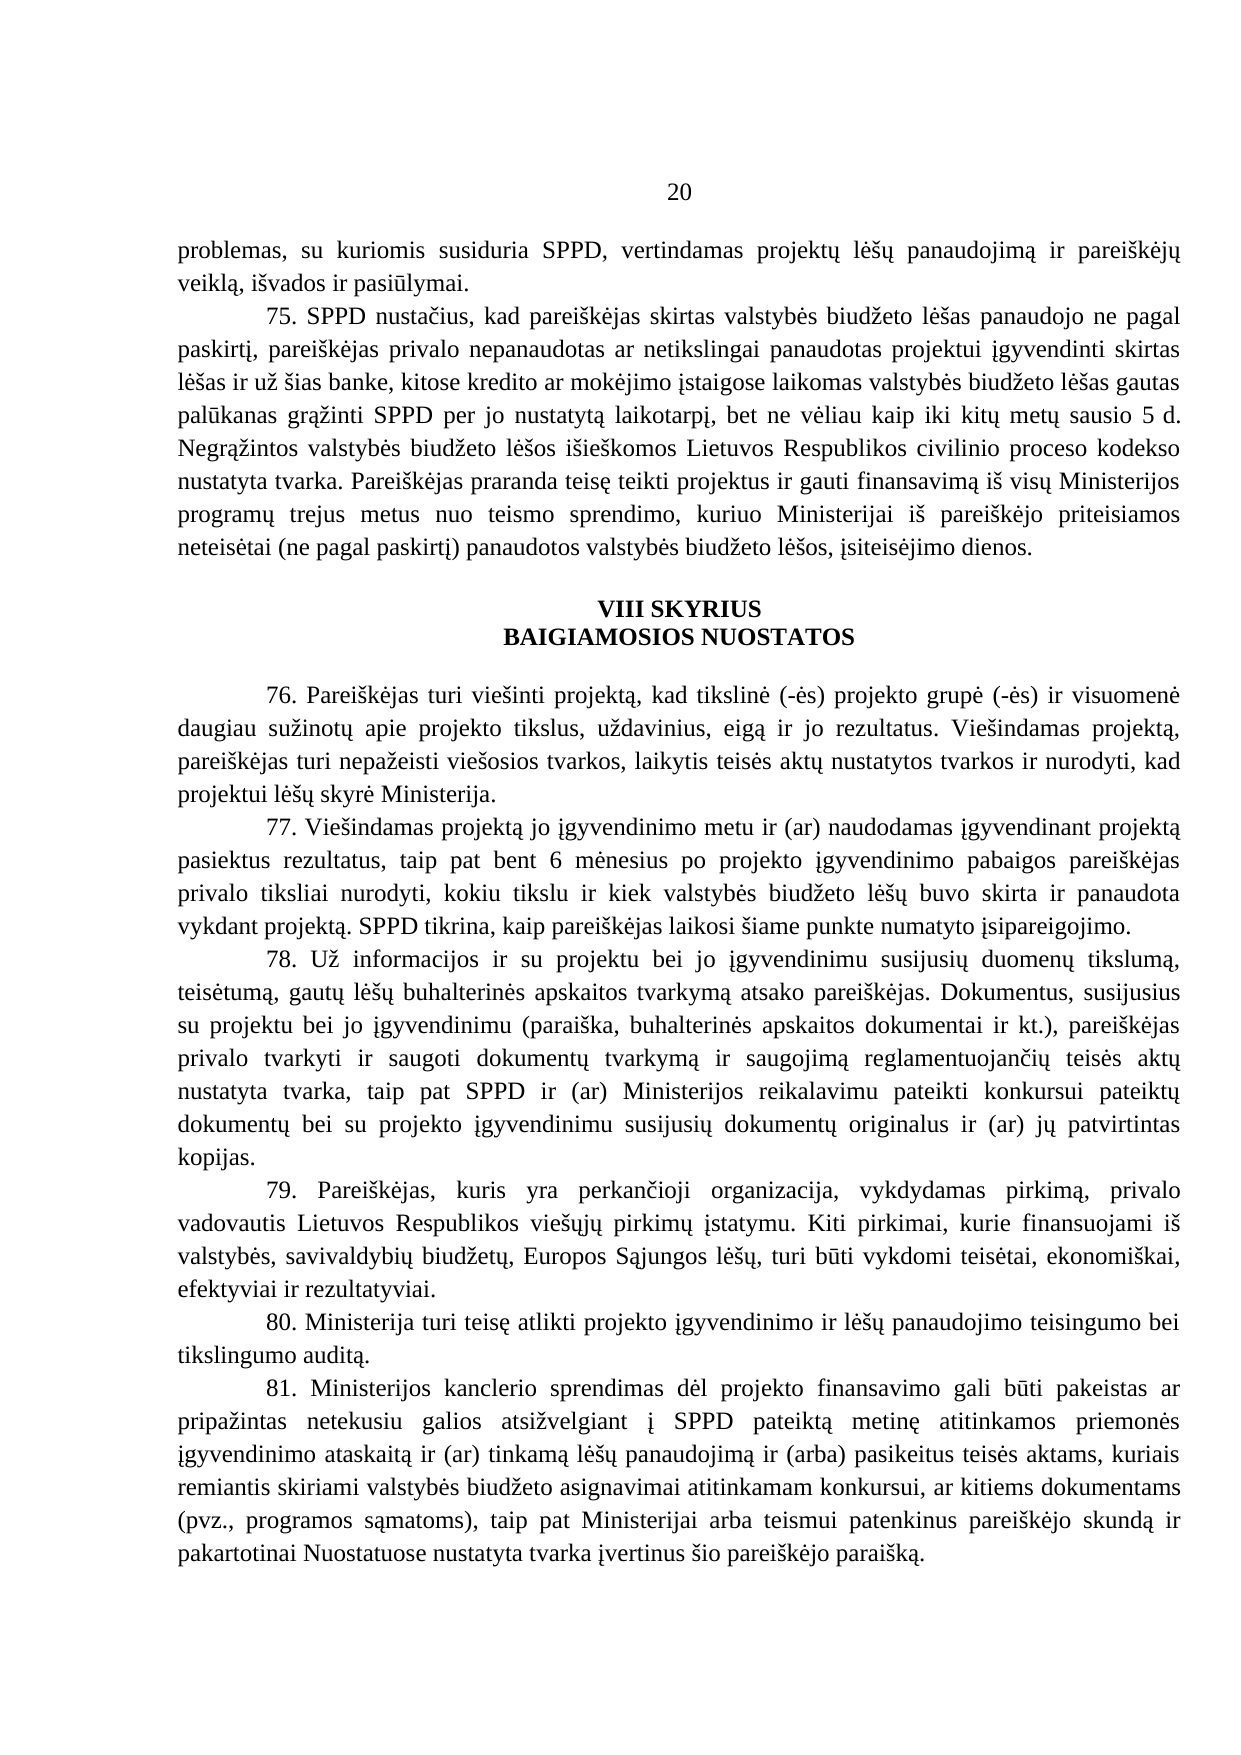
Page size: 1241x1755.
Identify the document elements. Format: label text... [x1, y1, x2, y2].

text VIII SKYRIUS [177, 594, 1181, 622]
text BAIGIAMOSIOS NUOSTATOS [177, 622, 1181, 651]
text 81. Ministerijos kanclerio sprendimas dėl projekto finansavimo gali būti pakeistas ar pripažintas netekusiu galios atsižvelgiant į SPPD pateiktą metinę atitinkamos priemonės įgyvendinimo ataskaitą ir (ar) tinkamą lėšų panaudojimą ir (arba) pasikeitus teisės aktams, kuriais remiantis skiriami valstybės biudžeto asignavimai atitinkamam konkursui, ar kitiems dokumentams (pvz., programos sąmatoms), taip pat Ministerijai arba teismui patenkinus pareiškėjo skundą ir pakartotinai Nuostatuose nustatyta tvarka įvertinus šio pareiškėjo paraišką. [177, 1373, 1181, 1567]
text 78. Už informacijos ir su projektu bei jo įgyvendinimu susijusių duomenų tikslumą, teisėtumą, gautų lėšų buhalterinės apskaitos tvarkymą atsako pareiškėjas. Dokumentus, susijusius su projektu bei jo įgyvendinimu (paraiška, buhalterinės apskaitos dokumentai ir kt.), pareiškėjas privalo tvarkyti ir saugoti dokumentų tvarkymą ir saugojimą reglamentuojančių teisės aktų nustatyta tvarka, taip pat SPPD ir (ar) Ministerijos reikalavimu pateikti konkursui pateiktų dokumentų bei su projekto įgyvendinimu susijusių dokumentų originalus ir (ar) jų patvirtintas kopijas. [177, 944, 1181, 1171]
text 75. SPPD nustačius, kad pareiškėjas skirtas valstybės biudžeto lėšas panaudojo ne pagal paskirtį, pareiškėjas privalo nepanaudotas ar netikslingai panaudotas projektui įgyvendinti skirtas lėšas ir už šias banke, kitose kredito ar mokėjimo įstaigose laikomas valstybės biudžeto lėšas gautas palūkanas grąžinti SPPD per jo nustatytą laikotarpį, bet ne vėliau kaip iki kitų metų sausio 5 d. Negrąžintos valstybės biudžeto lėšos išieškomos Lietuvos Respublikos civilinio proceso kodekso nustatyta tvarka. Pareiškėjas praranda teisę teikti projektus ir gauti finansavimą iš visų Ministerijos programų trejus metus nuo teismo sprendimo, kuriuo Ministerijai iš pareiškėjo priteisiamos neteisėtai (ne pagal paskirtį) panaudotos valstybės biudžeto lėšos, įsiteisėjimo dienos. [177, 301, 1181, 561]
text 79. Pareiškėjas, kuris yra perkančioji organizacija, vykdydamas pirkimą, privalo vadovautis Lietuvos Respublikos viešųjų pirkimų įstatymu. Kiti pirkimai, kurie finansuojami iš valstybės, savivaldybių biudžetų, Europos Sąjungos lėšų, turi būti vykdomi teisėtai, ekonomiškai, efektyviai ir rezultatyviai. [177, 1175, 1181, 1303]
text 80. Ministerija turi teisę atlikti projekto įgyvendinimo ir lėšų panaudojimo teisingumo bei tikslingumo auditą. [177, 1307, 1181, 1369]
text problemas, su kuriomis susiduria SPPD, vertindamas projektų lėšų panaudojimą ir pareiškėjų veiklą, išvados ir pasiūlymai. [177, 235, 1181, 296]
text 77. Viešindamas projektą jo įgyvendinimo metu ir (ar) naudodamas įgyvendinant projektą pasiektus rezultatus, taip pat bent 6 mėnesius po projekto įgyvendinimo pabaigos pareiškėjas privalo tiksliai nurodyti, kokiu tikslu ir kiek valstybės biudžeto lėšų buvo skirta ir panaudota vykdant projektą. SPPD tikrina, kaip pareiškėjas laikosi šiame punkte numatyto įsipareigojimo. [177, 812, 1181, 940]
text 76. Pareiškėjas turi viešinti projektą, kad tikslinė (-ės) projekto grupė (-ės) ir visuomenė daugiau sužinotų apie projekto tikslus, uždavinius, eigą ir jo rezultatus. Viešindamas projektą, pareiškėjas turi nepažeisti viešosios tvarkos, laikytis teisės aktų nustatytos tvarkos ir nurodyti, kad projektui lėšų skyrė Ministerija. [177, 680, 1181, 808]
